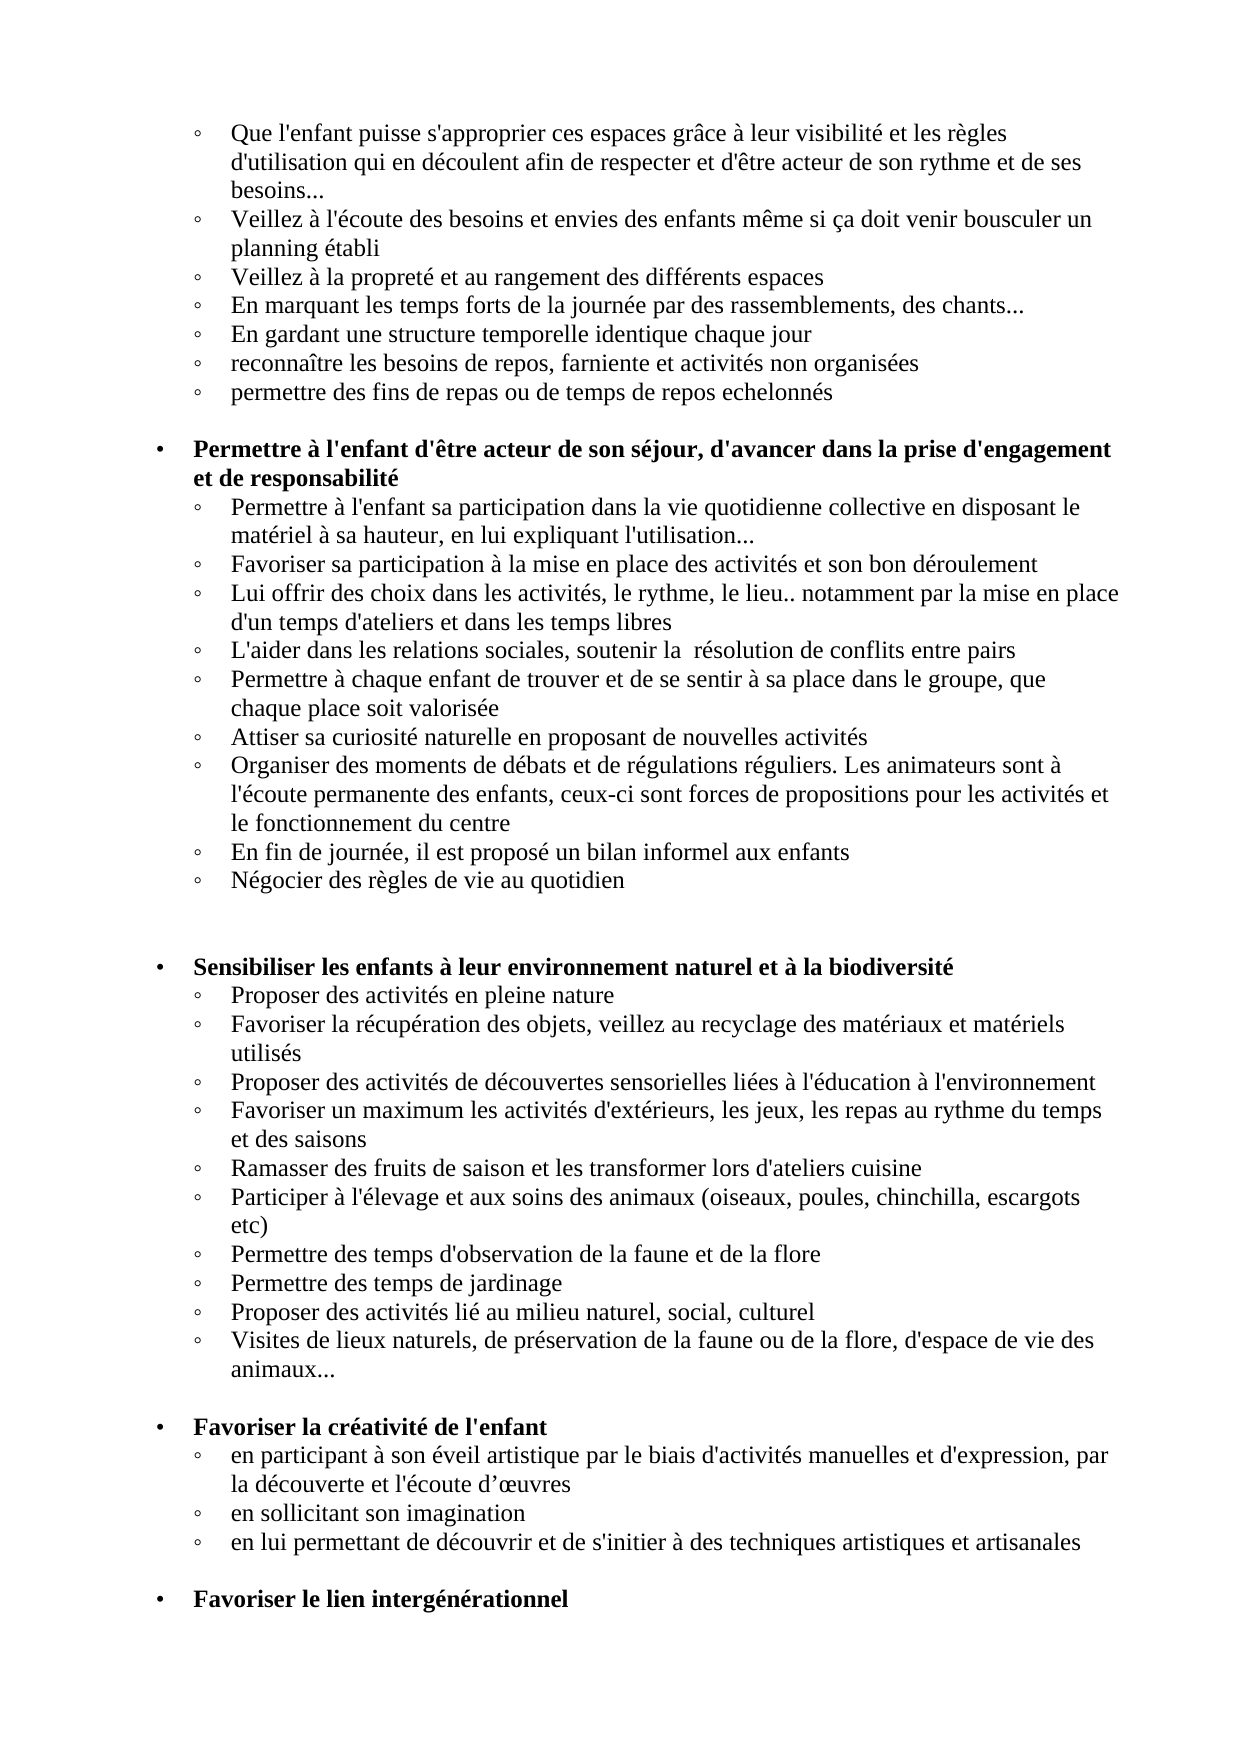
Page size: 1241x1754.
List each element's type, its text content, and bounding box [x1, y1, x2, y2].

list Permettre à l'enfant sa participation dans la vie quotidienne collective en disposant le matériel à sa hauteur, en lui expliquant l'utilisation... [193, 492, 1122, 549]
list Attiser sa curiosité naturelle en proposant de nouvelles activités [193, 722, 1122, 751]
list Permettre des temps d'observation de la faune et de la flore [193, 1239, 1122, 1268]
list Négocier des règles de vie au quotidien [193, 866, 1122, 894]
list Veillez à l'écoute des besoins et envies des enfants même si ça doit venir bousculer un planning établi [193, 204, 1122, 262]
list Veillez à la propreté et au rangement des différents espaces [193, 262, 1122, 291]
list Favoriser la récupération des objets, veillez au recyclage des matériaux et matériels utilisés [193, 1009, 1122, 1067]
list Favoriser le lien intergénérationnel [156, 1584, 1122, 1613]
list Favoriser un maximum les activités d'extérieurs, les jeux, les repas au rythme du temps et des saisons [193, 1096, 1122, 1153]
list Organiser des moments de débats et de régulations réguliers. Les animateurs sont à l'écoute permanente des enfants, ceux-ci sont forces de propositions pour les activités et le fonctionnement du centre [193, 751, 1122, 837]
list Participer à l'élevage et aux soins des animaux (oiseaux, poules, chinchilla, escargots etc) [193, 1182, 1122, 1239]
list En marquant les temps forts de la journée par des rassemblements, des chants... [193, 291, 1122, 319]
list Lui offrir des choix dans les activités, le rythme, le lieu.. notamment par la mise en place d'un temps d'ateliers et dans les temps libres [193, 578, 1122, 636]
list Permettre des temps de jardinage [193, 1268, 1122, 1297]
list reconnaître les besoins de repos, farniente et activités non organisées [193, 348, 1122, 377]
list Permettre à l'enfant d'être acteur de son séjour, d'avancer dans la prise d'engagement et de responsabilité [156, 434, 1122, 492]
list Favoriser la créativité de l'enfant [156, 1412, 1122, 1441]
list en lui permettant de découvrir et de s'initier à des techniques artistiques et artisanales [193, 1527, 1122, 1556]
list Sensibiliser les enfants à leur environnement naturel et à la biodiversité [156, 952, 1122, 981]
list Que l'enfant puisse s'approprier ces espaces grâce à leur visibilité et les règles d'utilisation qui en découlent afin de respecter et d'être acteur de son rythme et de ses besoins... [193, 118, 1122, 204]
list Proposer des activités lié au milieu naturel, social, culturel [193, 1297, 1122, 1326]
list en sollicitant son imagination [193, 1498, 1122, 1527]
list En fin de journée, il est proposé un bilan informel aux enfants [193, 837, 1122, 866]
list Permettre à chaque enfant de trouver et de se sentir à sa place dans le groupe, que chaque place soit valorisée [193, 664, 1122, 722]
list permettre des fins de repas ou de temps de repos echelonnés [193, 377, 1122, 406]
list Proposer des activités de découvertes sensorielles liées à l'éducation à l'environnement [193, 1067, 1122, 1096]
list Proposer des activités en pleine nature [193, 981, 1122, 1009]
list En gardant une structure temporelle identique chaque jour [193, 319, 1122, 348]
list Visites de lieux naturels, de préservation de la faune ou de la flore, d'espace de vie des animaux... [193, 1326, 1122, 1383]
list Ramasser des fruits de saison et les transformer lors d'ateliers cuisine [193, 1153, 1122, 1182]
list L'aider dans les relations sociales, soutenir la résolution de conflits entre pairs [193, 636, 1122, 664]
list Favoriser sa participation à la mise en place des activités et son bon déroulement [193, 549, 1122, 578]
list en participant à son éveil artistique par le biais d'activités manuelles et d'expression, par la découverte et l'écoute d’œuvres [193, 1441, 1122, 1498]
